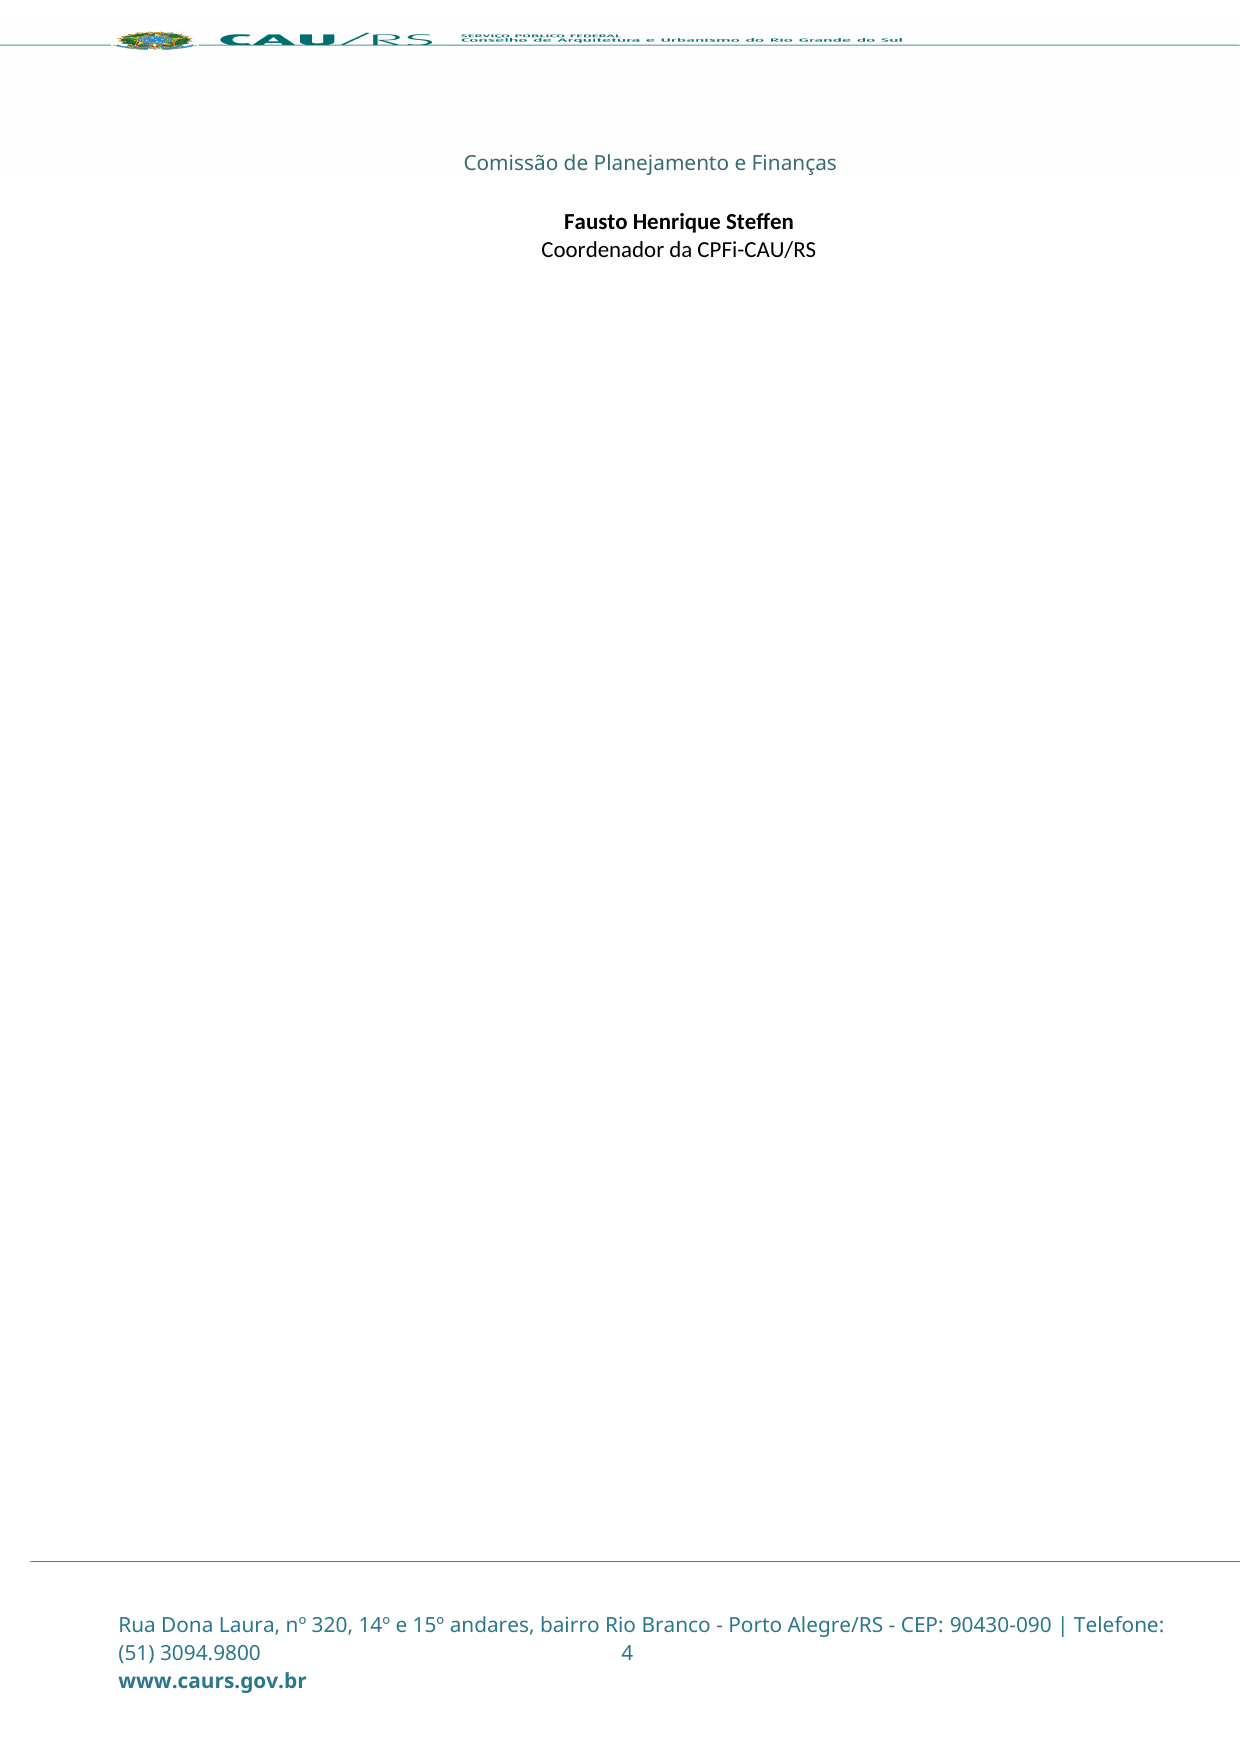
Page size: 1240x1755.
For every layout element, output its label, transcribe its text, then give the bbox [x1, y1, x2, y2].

text Coordenador da CPFi-CAU/RS [177, 235, 1181, 263]
text Fausto Henrique Steffen [177, 207, 1181, 235]
